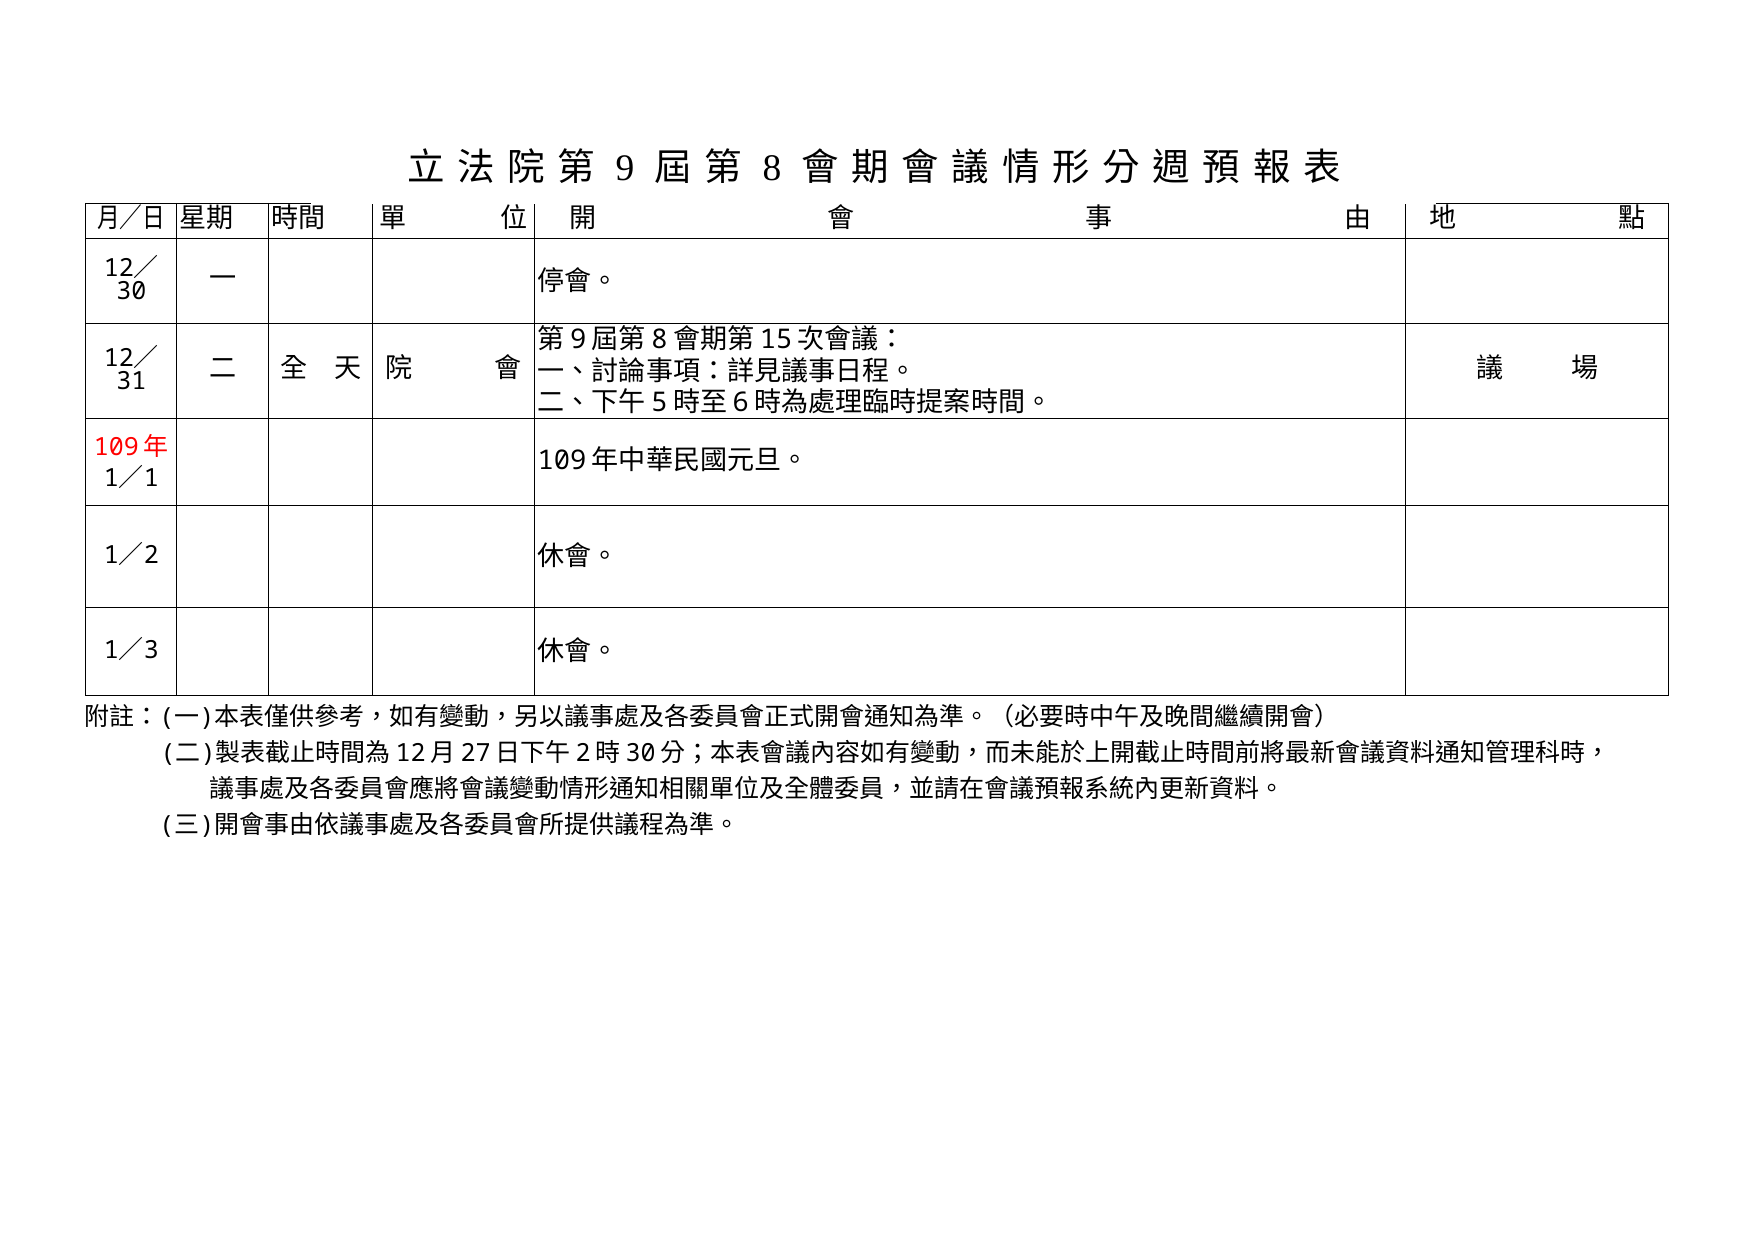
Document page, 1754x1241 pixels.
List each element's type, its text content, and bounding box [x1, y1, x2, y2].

table_cell [177, 506, 268, 607]
text 附註：(一)本表僅供參考，如有變動，另以議事處及各委員會正式開會通知為準。（必要時中午及晚間繼續開會） [59, 696, 1695, 732]
table_header 開會事由 [535, 204, 1405, 238]
table_cell 1／3 [86, 608, 176, 695]
text 立法院第9屆第8會期會議情形分週預報表 [326, 137, 1421, 191]
table_header 月／日 [86, 204, 176, 238]
table_header 地點 [1406, 204, 1668, 238]
table_cell [1406, 608, 1668, 695]
table_cell 109年1／1 [86, 419, 176, 505]
table_cell 二 [177, 324, 268, 418]
table_cell [269, 608, 372, 695]
table_cell 院 會 [373, 324, 534, 418]
table_cell 第9屆第8會期第15次會議： 一、討論事項：詳見議事日程。 二、下午5時至6時為處理臨時提案時間。 [535, 324, 1405, 418]
table_cell [177, 608, 268, 695]
text (三)開會事由依議事處及各委員會所提供議程為準。 [59, 805, 1695, 841]
table_cell [373, 506, 534, 607]
table_cell [1406, 419, 1668, 505]
table_cell 休會。 [535, 608, 1405, 695]
table_header 單 位 [373, 204, 534, 238]
table_cell [269, 419, 372, 505]
table_cell [1406, 506, 1668, 607]
table_header 時間 [269, 204, 372, 238]
table_cell [373, 239, 534, 323]
table_cell 議 場 [1406, 324, 1668, 418]
table_cell [373, 608, 534, 695]
text 議事處及各委員會應將會議變動情形通知相關單位及全體委員，並請在會議預報系統內更新資料。 [184, 768, 1695, 805]
table_cell [1406, 239, 1668, 323]
table_cell [269, 239, 372, 323]
table_cell [177, 419, 268, 505]
table_cell [269, 506, 372, 607]
table_cell [373, 419, 534, 505]
table_cell 109年中華民國元旦。 [535, 419, 1405, 505]
table_cell 停會。 [535, 239, 1405, 323]
table_header 星期 [177, 204, 268, 238]
text (二)製表截止時間為12月27日下午2時30分；本表會議內容如有變動，而未能於上開截止時間前將最新會議資料通知管理科時， [160, 732, 1695, 768]
table_cell 12／30 [86, 239, 176, 323]
table_cell 全 天 [269, 324, 372, 418]
table_cell 休會。 [535, 506, 1405, 607]
table_cell 一 [177, 239, 268, 323]
table_cell 12／31 [86, 324, 176, 418]
table_cell 1／2 [86, 506, 176, 607]
